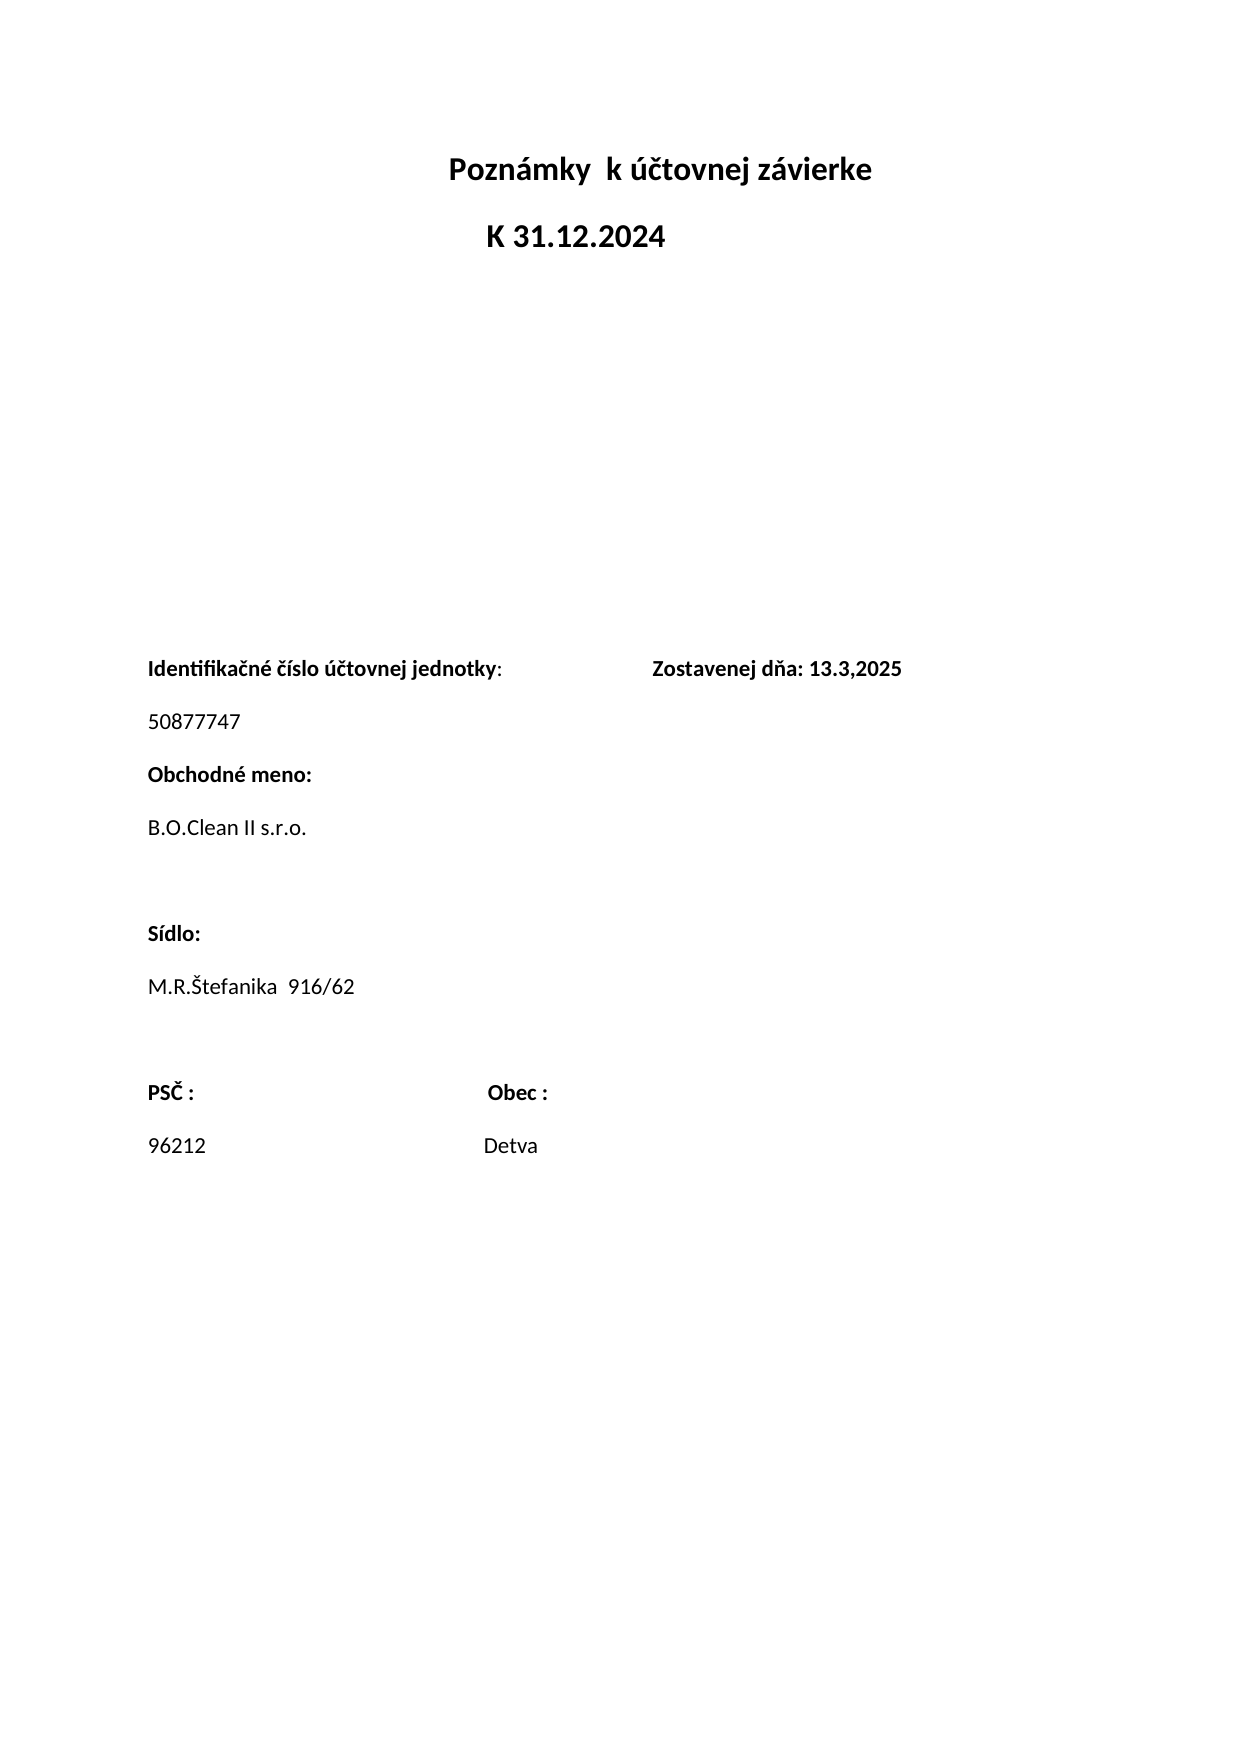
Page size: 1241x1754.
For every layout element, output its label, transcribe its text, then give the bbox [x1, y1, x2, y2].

text 50877747 [148, 707, 1093, 735]
text Sídlo: [148, 919, 1093, 947]
text Identifikačné číslo účtovnej jednotky: Zostavenej dňa: 13.3,2025 [148, 654, 1093, 682]
text M.R.Štefanika 916/62 [148, 972, 1093, 1000]
text K 31.12.2024 [148, 215, 1093, 256]
text Obchodné meno: [148, 760, 1093, 788]
text 96212 Detva [148, 1131, 1093, 1159]
text PSČ : Obec : [148, 1078, 1093, 1106]
text B.O.Clean II s.r.o. [148, 813, 1093, 841]
text Poznámky k účtovnej závierke [148, 148, 1093, 188]
